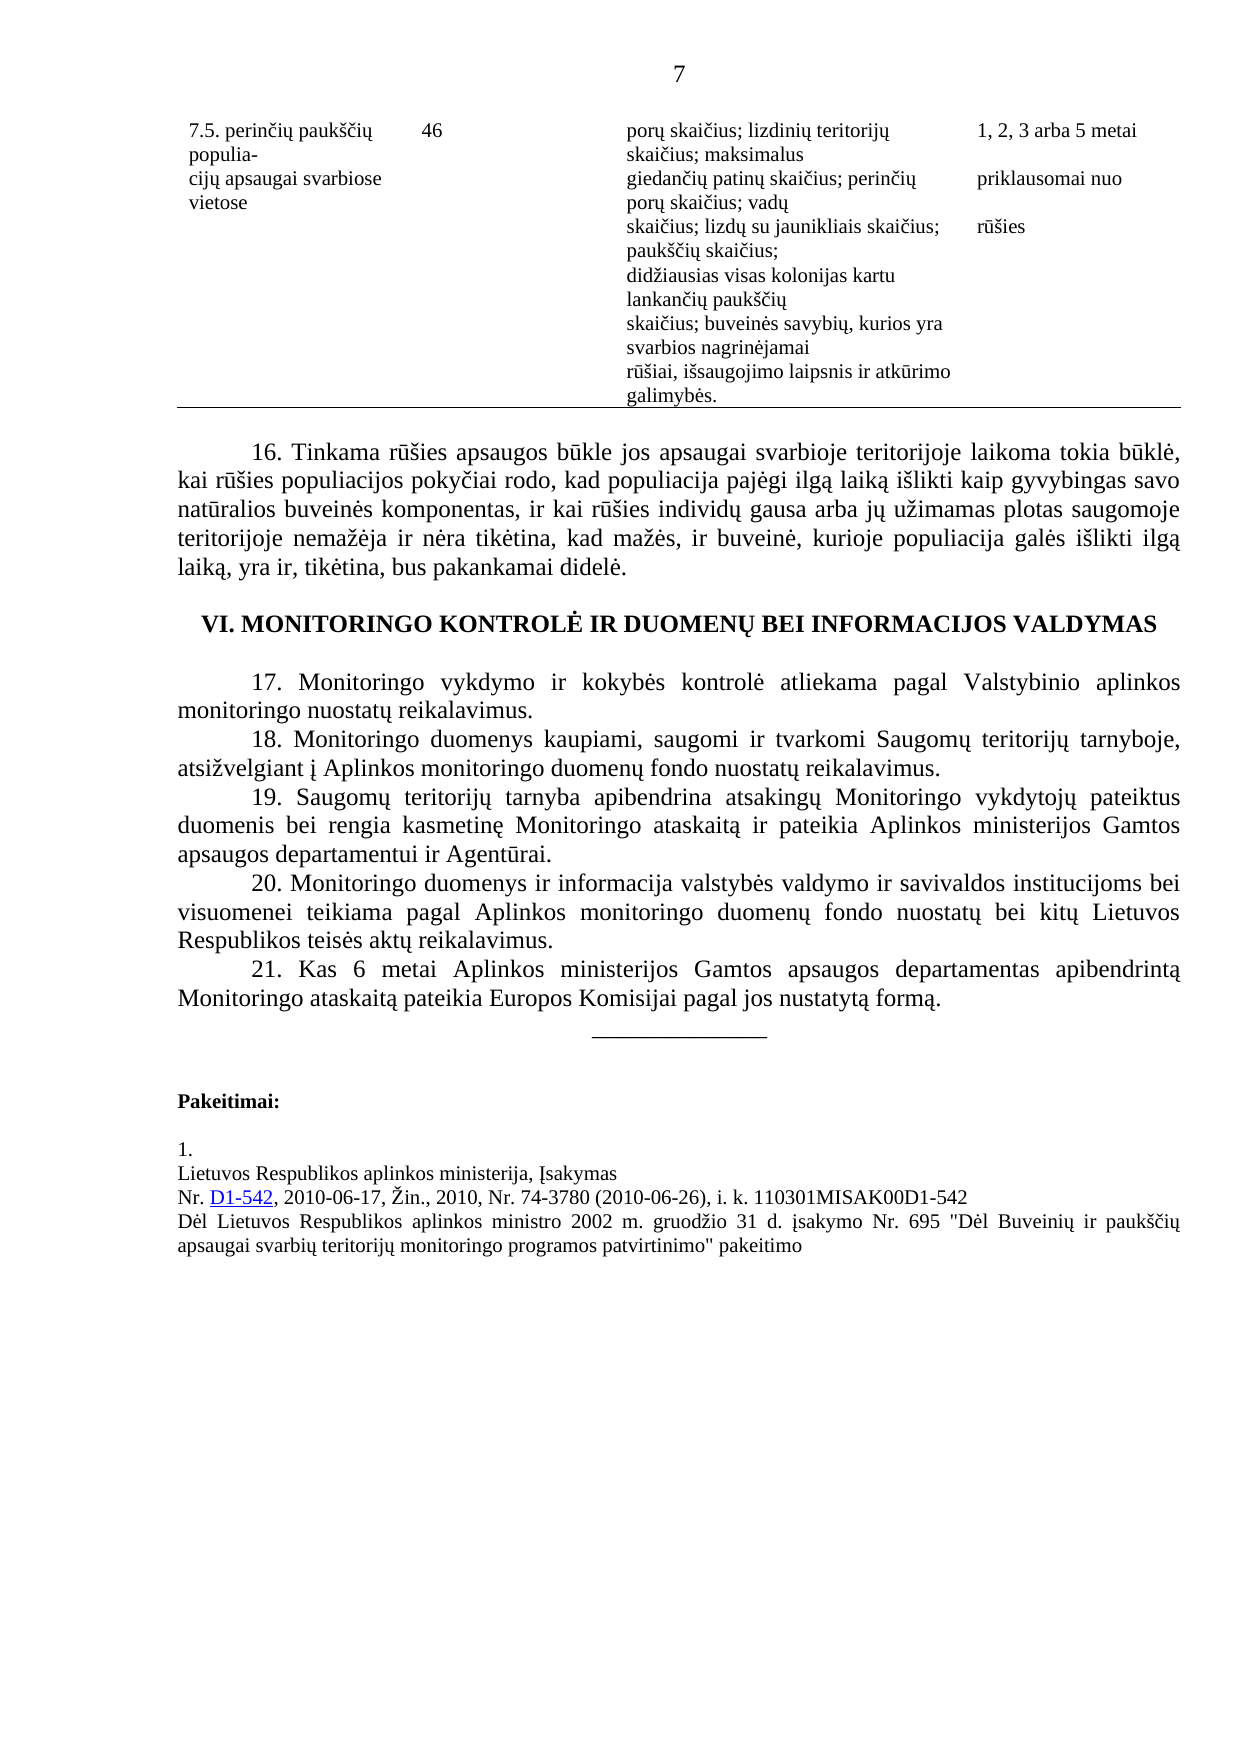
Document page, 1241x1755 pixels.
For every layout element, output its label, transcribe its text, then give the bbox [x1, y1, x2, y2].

table_cell [966, 359, 1181, 407]
table_cell [177, 214, 410, 262]
text Lietuvos Respublikos aplinkos ministerija, Įsakymas [177, 1161, 1181, 1185]
table_cell [410, 166, 615, 214]
table_cell priklausomai nuo [966, 166, 1181, 214]
table_cell [966, 263, 1181, 311]
table_cell 7.5. perinčių paukščių populia- [177, 118, 410, 166]
text 1. [177, 1137, 1181, 1161]
table_cell [410, 214, 615, 262]
table_cell rūšies [966, 214, 1181, 262]
text 18. Monitoringo duomenys kaupiami, saugomi ir tvarkomi Saugomų teritorijų tarnyboje, atsižvelgiant į Aplinkos monitoringo duomenų fondo nuostatų reikalavimus. [177, 724, 1181, 782]
text 19. Saugomų teritorijų tarnyba apibendrina atsakingų Monitoringo vykdytojų pateiktus duomenis bei rengia kasmetinę Monitoringo ataskaitą ir pateikia Aplinkos ministerijos Gamtos apsaugos departamentui ir Agentūrai. [177, 782, 1181, 868]
table_cell skaičius; buveinės savybių, kurios yra svarbios nagrinėjamai [615, 311, 966, 359]
table_cell porų skaičius; lizdinių teritorijų skaičius; maksimalus [615, 118, 966, 166]
table_cell 46 [410, 118, 615, 166]
table_cell [966, 311, 1181, 359]
text 17. Monitoringo vykdymo ir kokybės kontrolė atliekama pagal Valstybinio aplinkos monitoringo nuostatų reikalavimus. [177, 667, 1181, 724]
table_cell [177, 263, 410, 311]
text 20. Monitoringo duomenys ir informacija valstybės valdymo ir savivaldos institucijoms bei visuomenei teikiama pagal Aplinkos monitoringo duomenų fondo nuostatų bei kitų Lietuvos Respublikos teisės aktų reikalavimus. [177, 868, 1181, 954]
text 21. Kas 6 metai Aplinkos ministerijos Gamtos apsaugos departamentas apibendrintą Monitoringo ataskaitą pateikia Europos Komisijai pagal jos nustatytą formą. [177, 954, 1181, 1012]
text VI. Monitoringo kontrolė ir Duomenų bei informacijos valdymas [177, 609, 1181, 638]
text 16. Tinkama rūšies apsaugos būkle jos apsaugai svarbioje teritorijoje laikoma tokia būklė, kai rūšies populiacijos pokyčiai rodo, kad populiacija pajėgi ilgą laiką išlikti kaip gyvybingas savo natūralios buveinės komponentas, ir kai rūšies individų gausa arba jų užimamas plotas saugomoje teritorijoje nemažėja ir nėra tikėtina, kad mažės, ir buveinė, kurioje populiacija galės išlikti ilgą laiką, yra ir, tikėtina, bus pakankamai didelė. [177, 437, 1181, 580]
table_cell skaičius; lizdų su jaunikliais skaičius; paukščių skaičius; [615, 214, 966, 262]
text Nr. D1-542, 2010-06-17, Žin., 2010, Nr. 74-3780 (2010-06-26), i. k. 110301MISAK00D1-542 [177, 1185, 1181, 1209]
text Dėl Lietuvos Respublikos aplinkos ministro 2002 m. gruodžio 31 d. įsakymo Nr. 695 "Dėl Buveinių ir paukščių apsaugai svarbių teritorijų monitoringo programos patvirtinimo" pakeitimo [177, 1209, 1181, 1257]
table_cell 1, 2, 3 arba 5 metai [966, 118, 1181, 166]
table_cell [410, 359, 615, 407]
table_cell [410, 263, 615, 311]
text ______________ [177, 1012, 1181, 1040]
table_cell cijų apsaugai svarbiose vietose [177, 166, 410, 214]
text Pakeitimai: [177, 1088, 1181, 1113]
table_cell rūšiai, išsaugojimo laipsnis ir atkūrimo galimybės. [615, 359, 966, 407]
table_cell giedančių patinų skaičius; perinčių porų skaičius; vadų [615, 166, 966, 214]
table_cell [177, 311, 410, 359]
table_cell [410, 311, 615, 359]
table_cell didžiausias visas kolonijas kartu lankančių paukščių [615, 263, 966, 311]
table_cell [177, 359, 410, 407]
